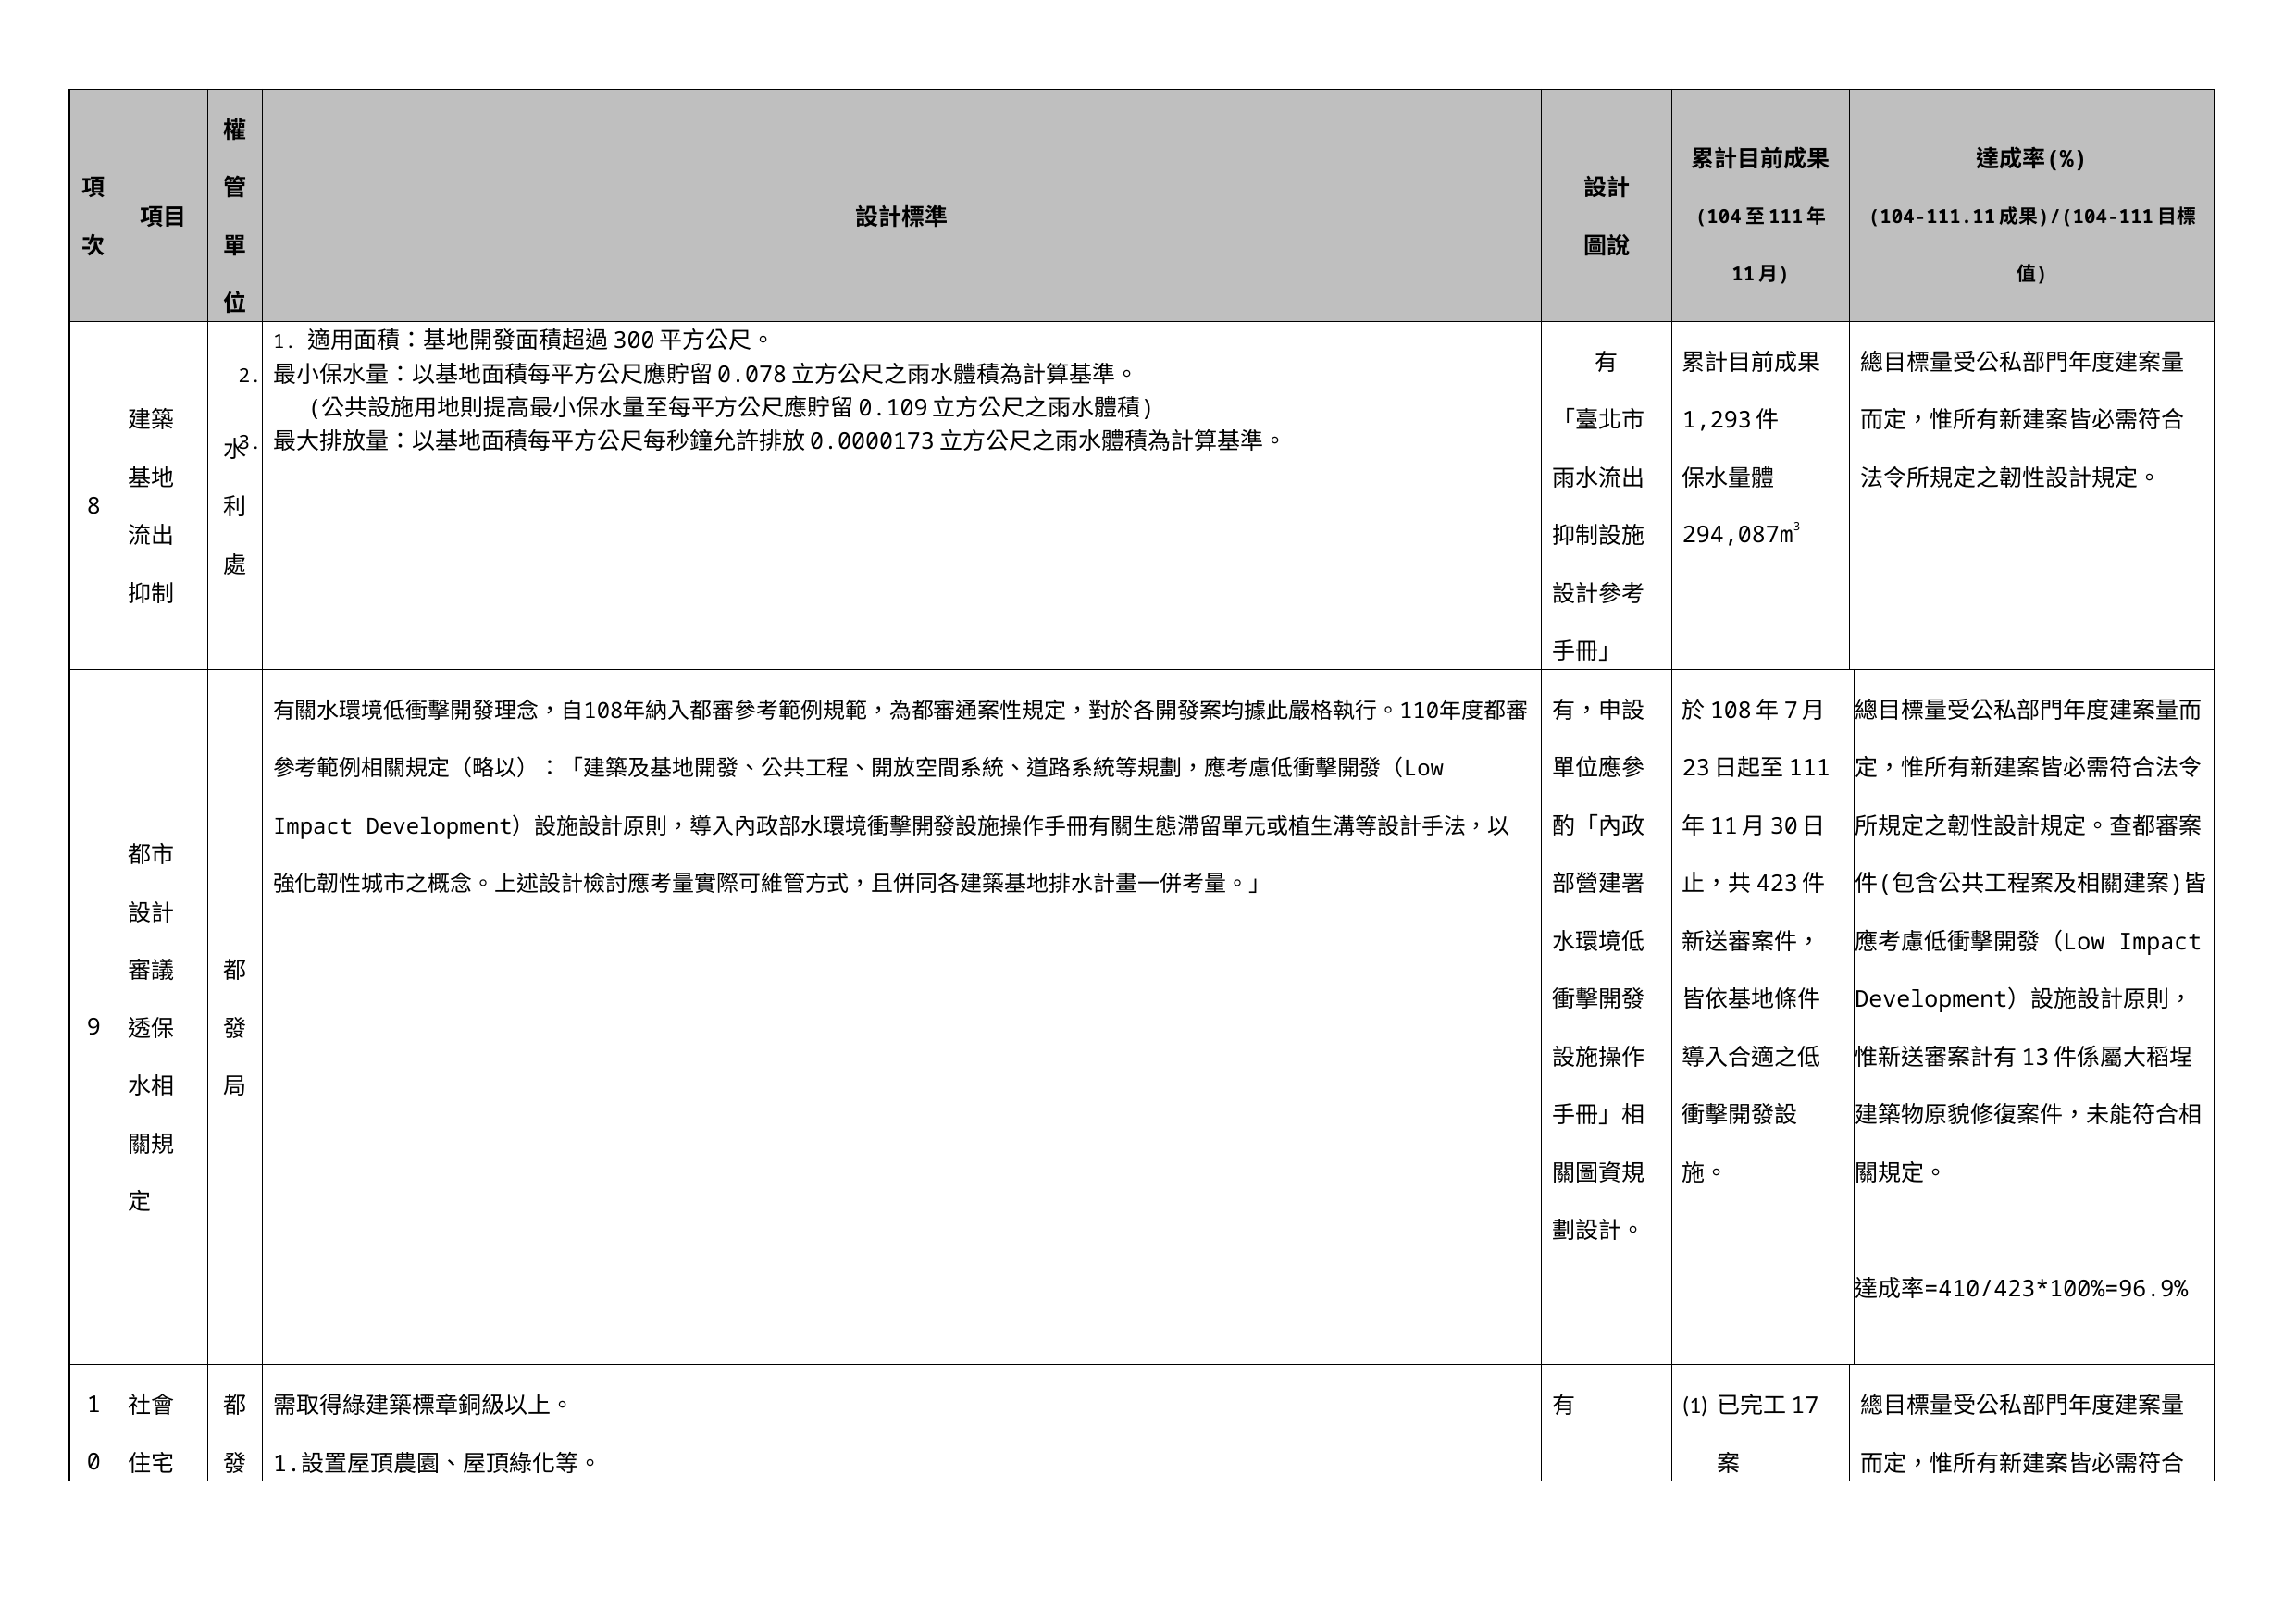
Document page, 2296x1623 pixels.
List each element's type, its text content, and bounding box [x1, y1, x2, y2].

table_cell 有，申設單位應參酌「內政部營建署水環境低衝擊開發設施操作手冊」相關圖資規劃設計。 [1542, 670, 1671, 1364]
table_header 設計標準 [263, 90, 1541, 321]
table_cell 水利處 [208, 322, 262, 669]
table_cell 都市設計審議透保水相關規定 [118, 670, 207, 1364]
table_cell 9 [70, 670, 118, 1364]
table_cell 適用面積：基地開發面積超過300平方公尺。 最小保水量：以基地面積每平方公尺應貯留0.078立方公尺之雨水體積為計算基準。 (公共設施用地則提高最小保水量至每平方公尺應貯留0.109立方公尺之雨水體積) 最大排放量：以基地面積每平方公尺每秒鐘允許排放0.0000173立方公尺之雨水體積為計算基準。 [263, 322, 1541, 669]
table_header 項次 [70, 90, 118, 321]
table_header 項目 [118, 90, 207, 321]
table_cell 都發 [208, 1365, 262, 1481]
table_cell 8 [70, 322, 118, 669]
table_cell 於108年7月23日起至111年11月30日止，共423件新送審案件，皆依基地條件導入合適之低衝擊開發設施。 [1672, 670, 1854, 1364]
table_cell 10 [70, 1365, 118, 1481]
table_cell 總目標量受公私部門年度建案量而定，惟所有新建案皆必需符合法令所規定之韌性設計規定。查都審案件(包含公共工程案及相關建案)皆應考慮低衝擊開發（Low Impact Development）設施設計原則，惟新送審案計有13件係屬大稻埕建築物原貌修復案件，未能符合相關規定。 達成率=410/423*100%=96.9% [1855, 670, 2214, 1364]
table_cell 都發局 [208, 670, 262, 1364]
table_header 設計 圖說 [1542, 90, 1671, 321]
table_header 累計目前成果 (104至111年11月) [1672, 90, 1849, 321]
table_cell 累計目前成果 1,293件 保水量體294,087m3 [1672, 322, 1849, 669]
table_cell 建築基地流出抑制 [118, 322, 207, 669]
table_header 達成率(%) (104-111.11成果)/(104-111目標值) [1850, 90, 2214, 321]
table_cell 社會住宅 [118, 1365, 207, 1481]
table_cell 已完工17案 ,其餘施工及規劃中社會住宅共33案，均需取得綠建築標章。 已完工社會住宅屋頂綠化面積(不含屋頂農園)共計10,222.51m2 [1672, 1365, 1849, 1481]
table_cell 總目標量受公私部門年度建案量而定，惟所有新建案皆必需符合 [1850, 1365, 2214, 1481]
table_header 權管單位 [208, 90, 262, 321]
table_cell 有 [1542, 1365, 1671, 1481]
table_cell 有 「臺北市雨水流出抑制設施設計參考手冊」 [1542, 322, 1671, 669]
table_cell 有關水環境低衝擊開發理念，自108年納入都審參考範例規範，為都審通案性規定，對於各開發案均據此嚴格執行。110年度都審參考範例相關規定（略以）：「建築及基地開發、公共工程、開放空間系統、道路系統等規劃，應考慮低衝擊開發（Low Impact Development）設施設計原則，導入內政部水環境衝擊開發設施操作手冊有關生態滯留單元或植生溝等設計手法，以強化韌性城市之概念。上述設計檢討應考量實際可維管方式，且併同各建築基地排水計畫一併考量。」 [263, 670, 1541, 1364]
table_cell 總目標量受公私部門年度建案量而定，惟所有新建案皆必需符合法令所規定之韌性設計規定。 [1850, 322, 2214, 669]
